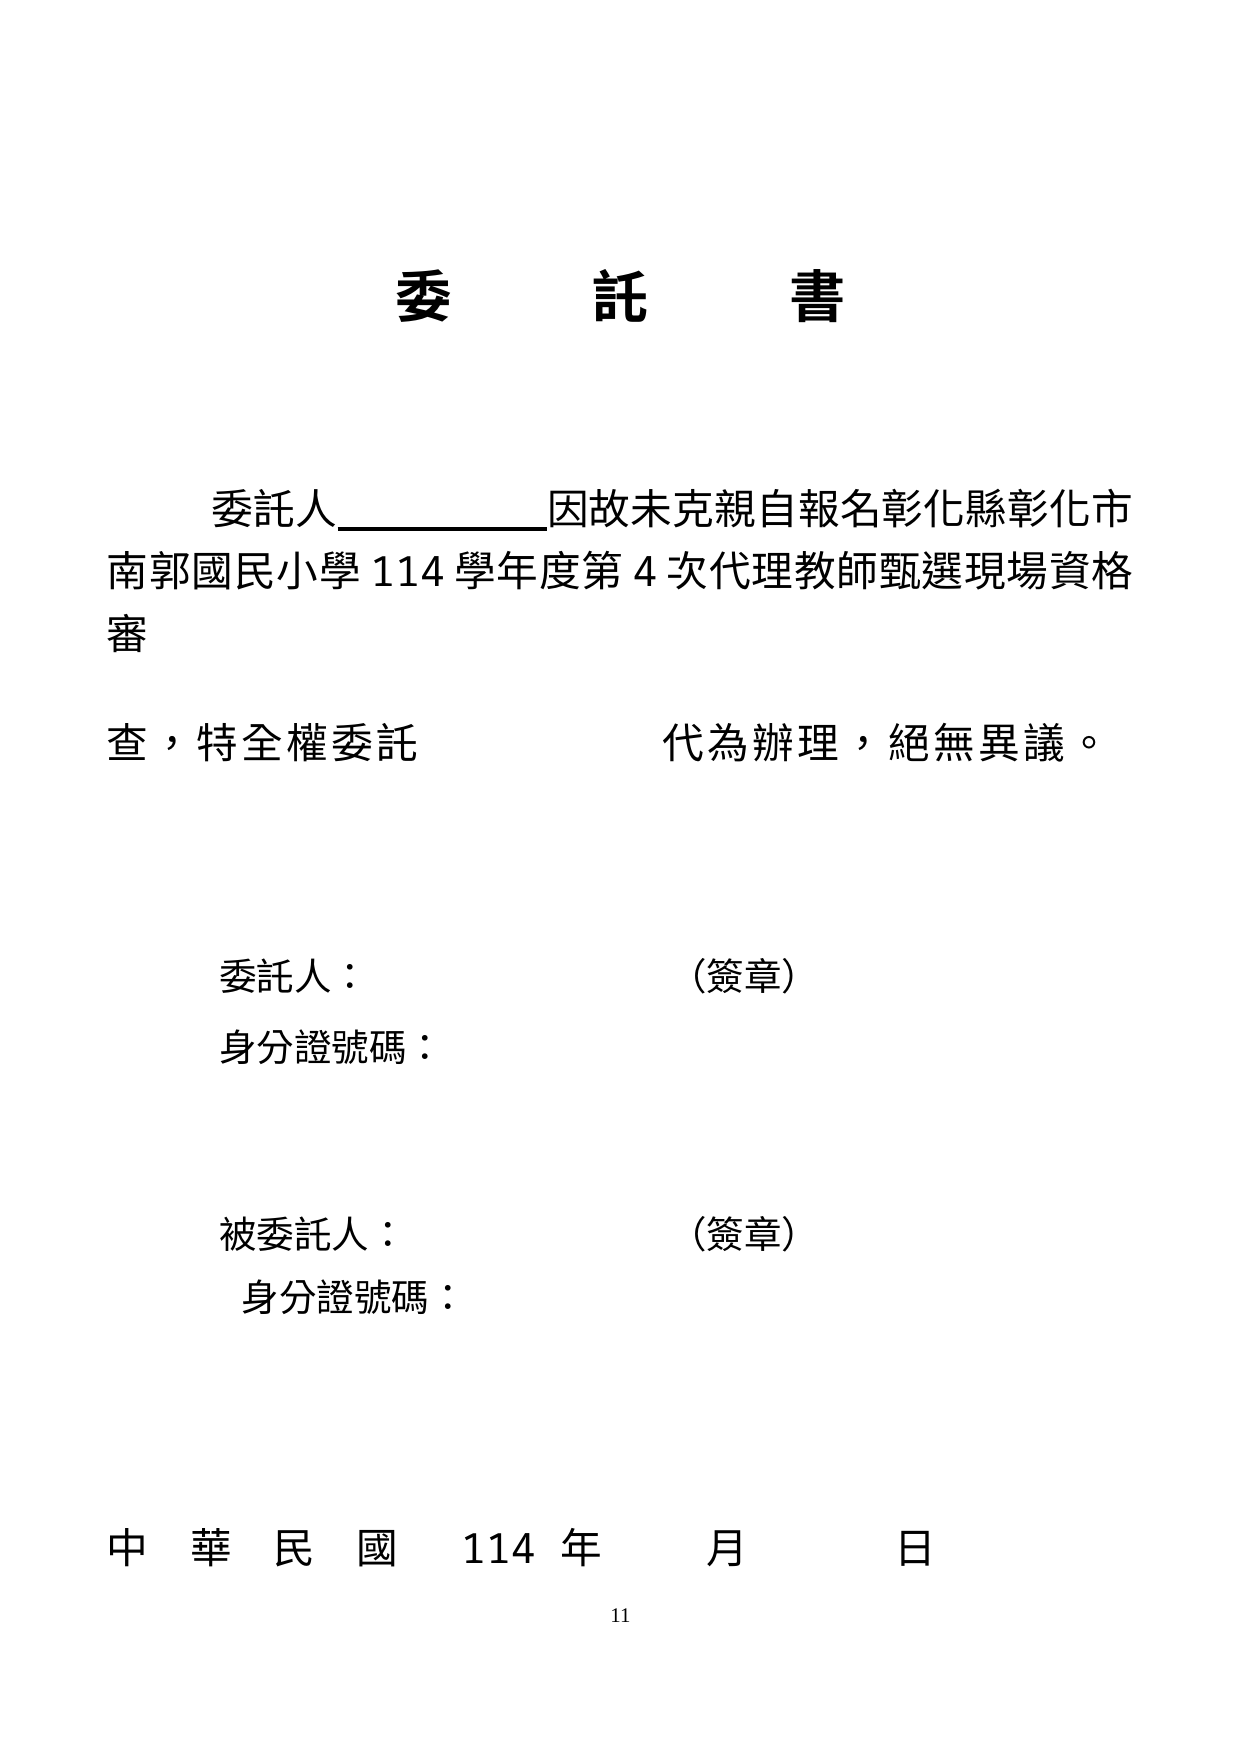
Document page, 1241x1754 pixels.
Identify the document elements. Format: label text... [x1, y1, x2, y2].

text 被委託人： （簽章） 身分證號碼： [106, 1128, 1134, 1378]
text 身分證號碼： [106, 1003, 1134, 1128]
text 查，特全權委託 代為辦理，絕無異議。 委託人： （簽章） [106, 708, 1134, 1003]
text 委 託 書 [106, 221, 1134, 346]
text 委託人 因故未克親自報名彰化縣彰化市南郭國民小學114學年度第4次代理教師甄選現場資格審 [106, 402, 1134, 652]
text 中 華 民 國 114 年 月 日 [106, 1441, 1134, 1566]
